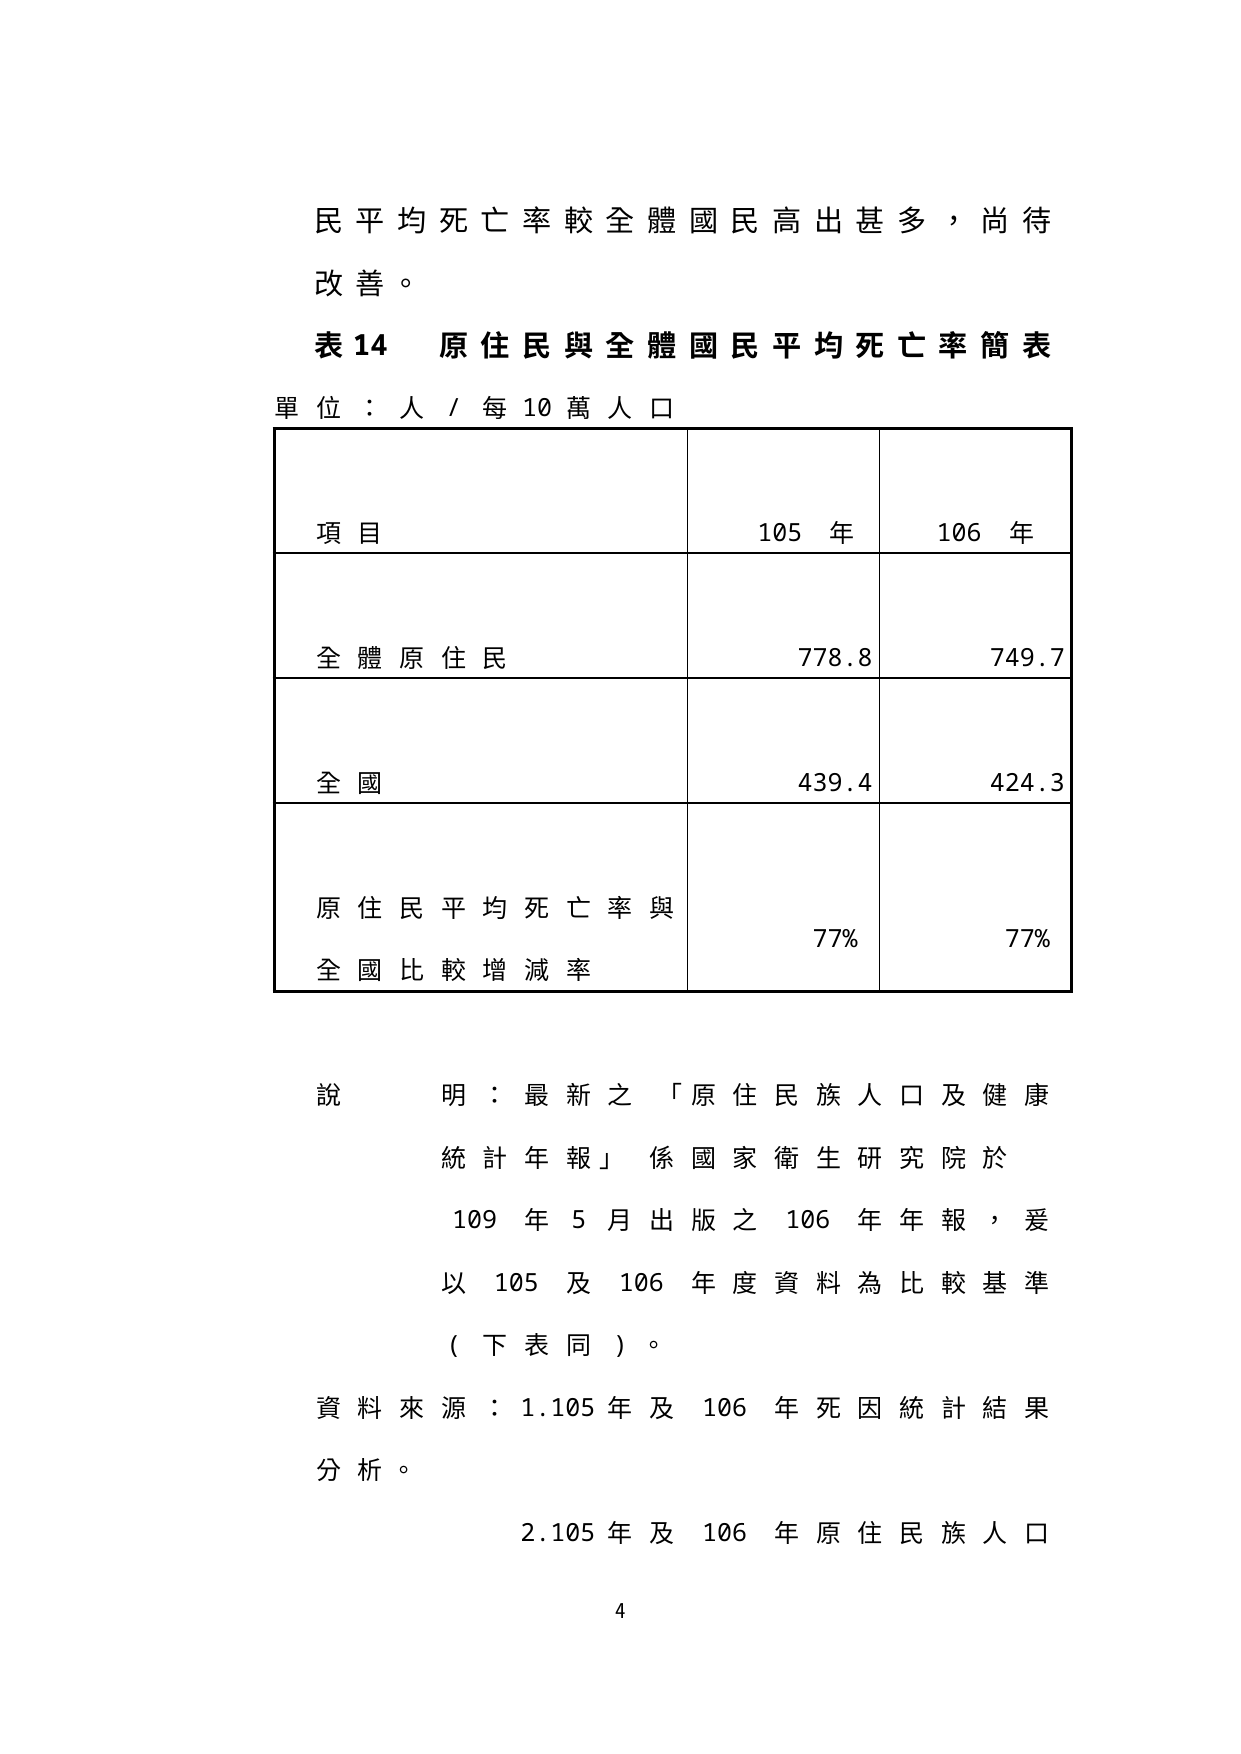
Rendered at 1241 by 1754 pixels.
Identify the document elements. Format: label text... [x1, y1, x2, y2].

table_cell 全國 [276, 679, 687, 802]
text 說 明：最新之「原住民族人口及健康統計年報」係國家衛生研究院於109年5月出版之106年年報，爰以105及106年度資料為比較基準(下表同)。 [271, 1052, 1058, 1365]
table_cell 749.7 [880, 554, 1070, 677]
table_header 項目 [276, 430, 687, 552]
table_cell 77% [688, 804, 879, 990]
table_header 105年 [688, 430, 879, 552]
table_cell 424.3 [880, 679, 1070, 802]
text 資料來源：1.105年及106年死因統計結果分析。 [271, 1365, 1058, 1490]
text 表14 原住民與全體國民平均死亡率簡表 單位：人/每10萬人口 [227, 302, 1058, 427]
table_cell 原住民平均死亡率與全國比較增減率 [276, 804, 687, 990]
table_cell 778.8 [688, 554, 879, 677]
text 民平均死亡率較全體國民高出甚多，尚待改善。 [271, 177, 1058, 302]
table_cell 77% [880, 804, 1070, 990]
text 2.105年及106年原住民族人口 [271, 1490, 1058, 1552]
table_cell 439.4 [688, 679, 879, 802]
table_cell 全體原住民 [276, 554, 687, 677]
table_header 106年 [880, 430, 1070, 552]
